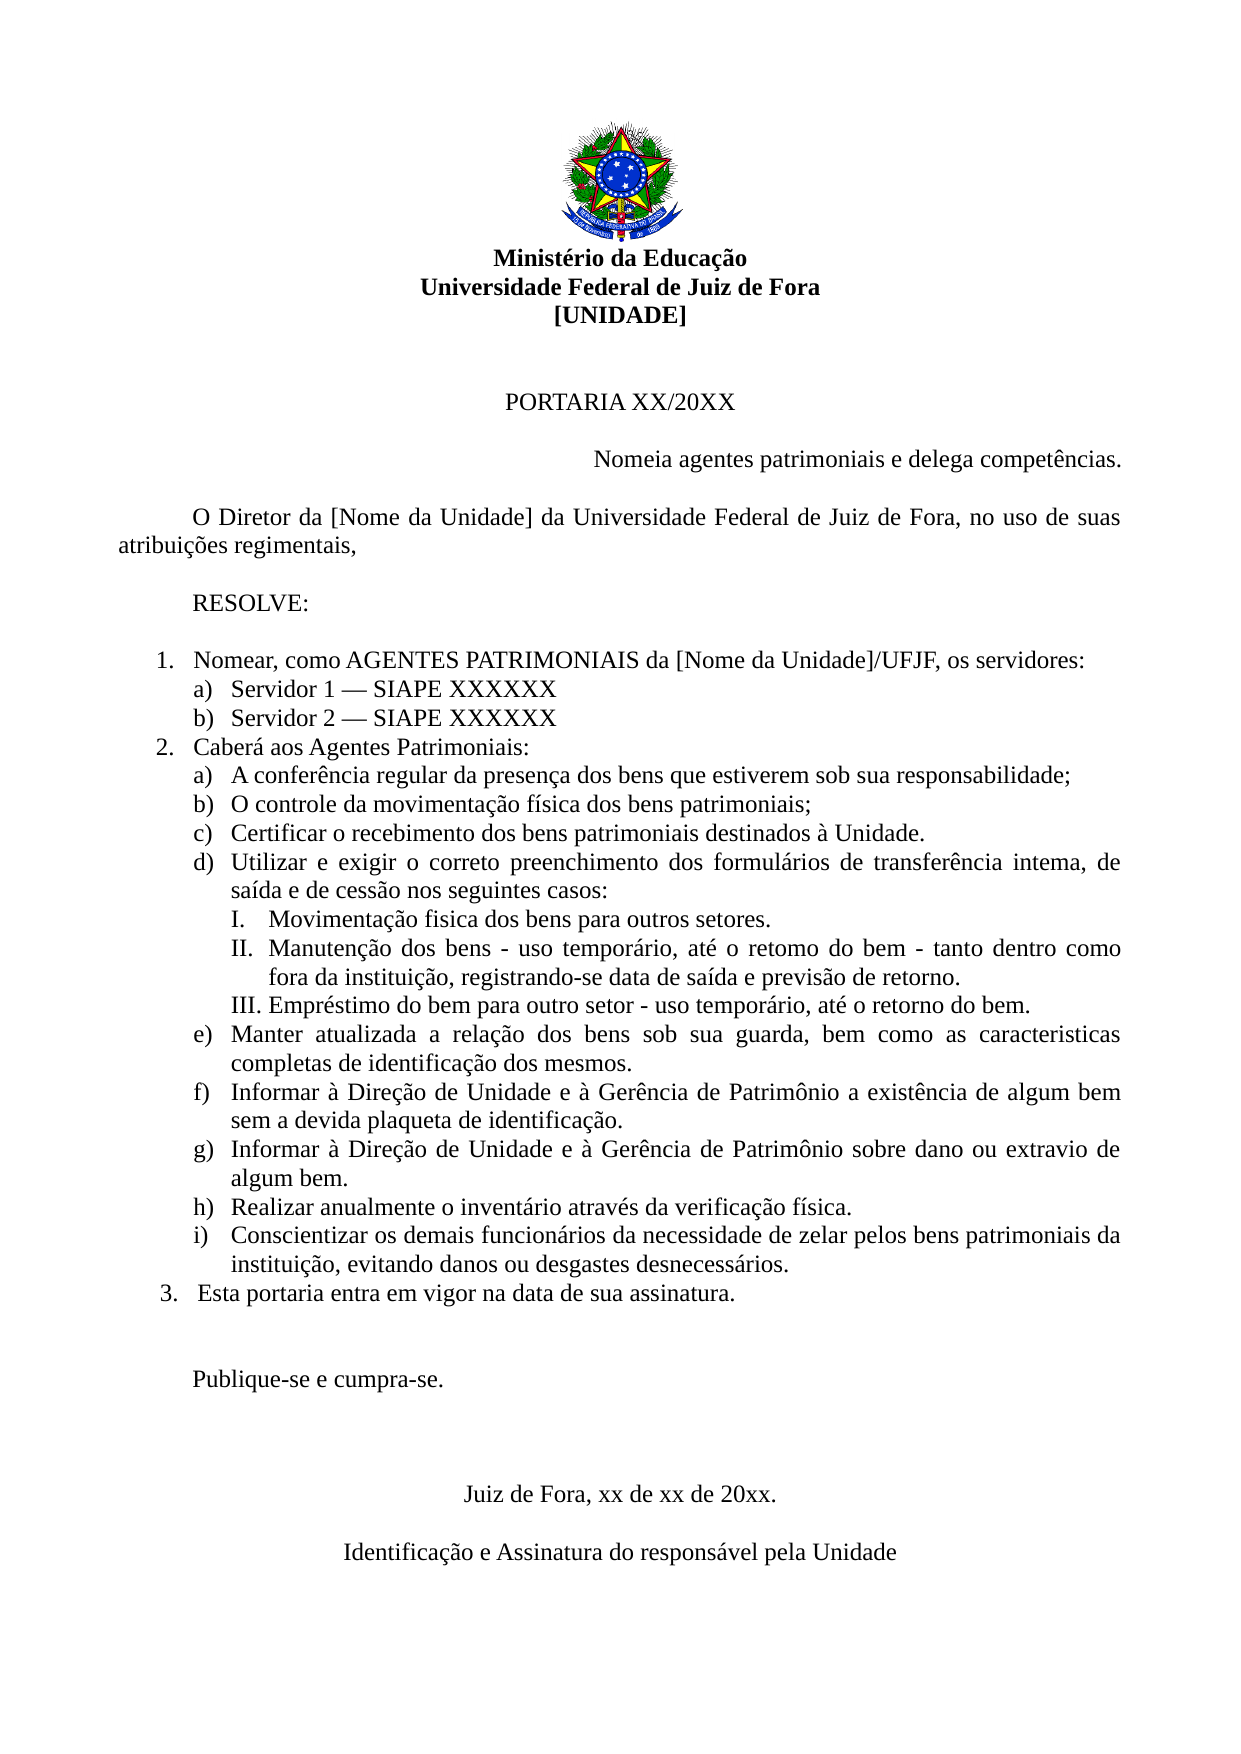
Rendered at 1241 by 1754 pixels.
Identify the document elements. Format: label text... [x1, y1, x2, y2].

list Servidor 2 — SIAPE XXXXXX [193, 703, 1122, 732]
list Informar à Direção de Unidade e à Gerência de Patrimônio sobre dano ou extravio de algum bem. [193, 1134, 1122, 1192]
list Empréstimo do bem para outro setor - uso temporário, até o retorno do bem. [231, 991, 1122, 1019]
list Movimentação fisica dos bens para outros setores. [231, 904, 1122, 933]
list Realizar anualmente o inventário através da verificação física. [193, 1192, 1122, 1221]
text Ministério da Educação [118, 243, 1122, 272]
text Universidade Federal de Juiz de Fora [118, 272, 1122, 301]
text PORTARIA XX/20XX [118, 387, 1122, 416]
list Servidor 1 — SIAPE XXXXXX [193, 674, 1122, 703]
list O controle da movimentação física dos bens patrimoniais; [193, 789, 1122, 818]
text O Diretor da [Nome da Unidade] da Universidade Federal de Juiz de Fora, no uso de suas atribuições regimentais, [118, 502, 1122, 559]
list Certificar o recebimento dos bens patrimoniais destinados à Unidade. [193, 818, 1122, 847]
text [UNIDADE] [118, 301, 1122, 329]
list Caberá aos Agentes Patrimoniais: [156, 732, 1122, 761]
list Utilizar e exigir o correto preenchimento dos formulários de transferência intema, de saída e de cessão nos seguintes casos: [193, 847, 1122, 904]
text Identificação e Assinatura do responsável pela Unidade [118, 1537, 1122, 1566]
text Nomeia agentes patrimoniais e delega competências. [118, 444, 1122, 473]
list Manutenção dos bens - uso temporário, até o retomo do bem - tanto dentro como fora da instituição, registrando-se data de saída e previsão de retorno. [231, 933, 1122, 991]
list Manter atualizada a relação dos bens sob sua guarda, bem como as caracteristicas completas de identificação dos mesmos. [193, 1019, 1122, 1077]
text Publique-se e cumpra-se. [118, 1364, 1122, 1393]
list Nomear, como AGENTES PATRIMONIAIS da [Nome da Unidade]/UFJF, os servidores: [156, 646, 1122, 674]
list A conferência regular da presença dos bens que estiverem sob sua responsabilidade; [193, 761, 1122, 789]
text RESOLVE: [118, 588, 1122, 617]
text Juiz de Fora, xx de xx de 20xx. [118, 1479, 1122, 1508]
list 3. Esta portaria entra em vigor na data de sua assinatura. [124, 1278, 1122, 1307]
list Informar à Direção de Unidade e à Gerência de Patrimônio a existência de algum bem sem a devida plaqueta de identificação. [193, 1077, 1122, 1134]
list Conscientizar os demais funcionários da necessidade de zelar pelos bens patrimoniais da instituição, evitando danos ou desgastes desnecessários. [193, 1221, 1122, 1278]
picture [555, 118, 686, 244]
